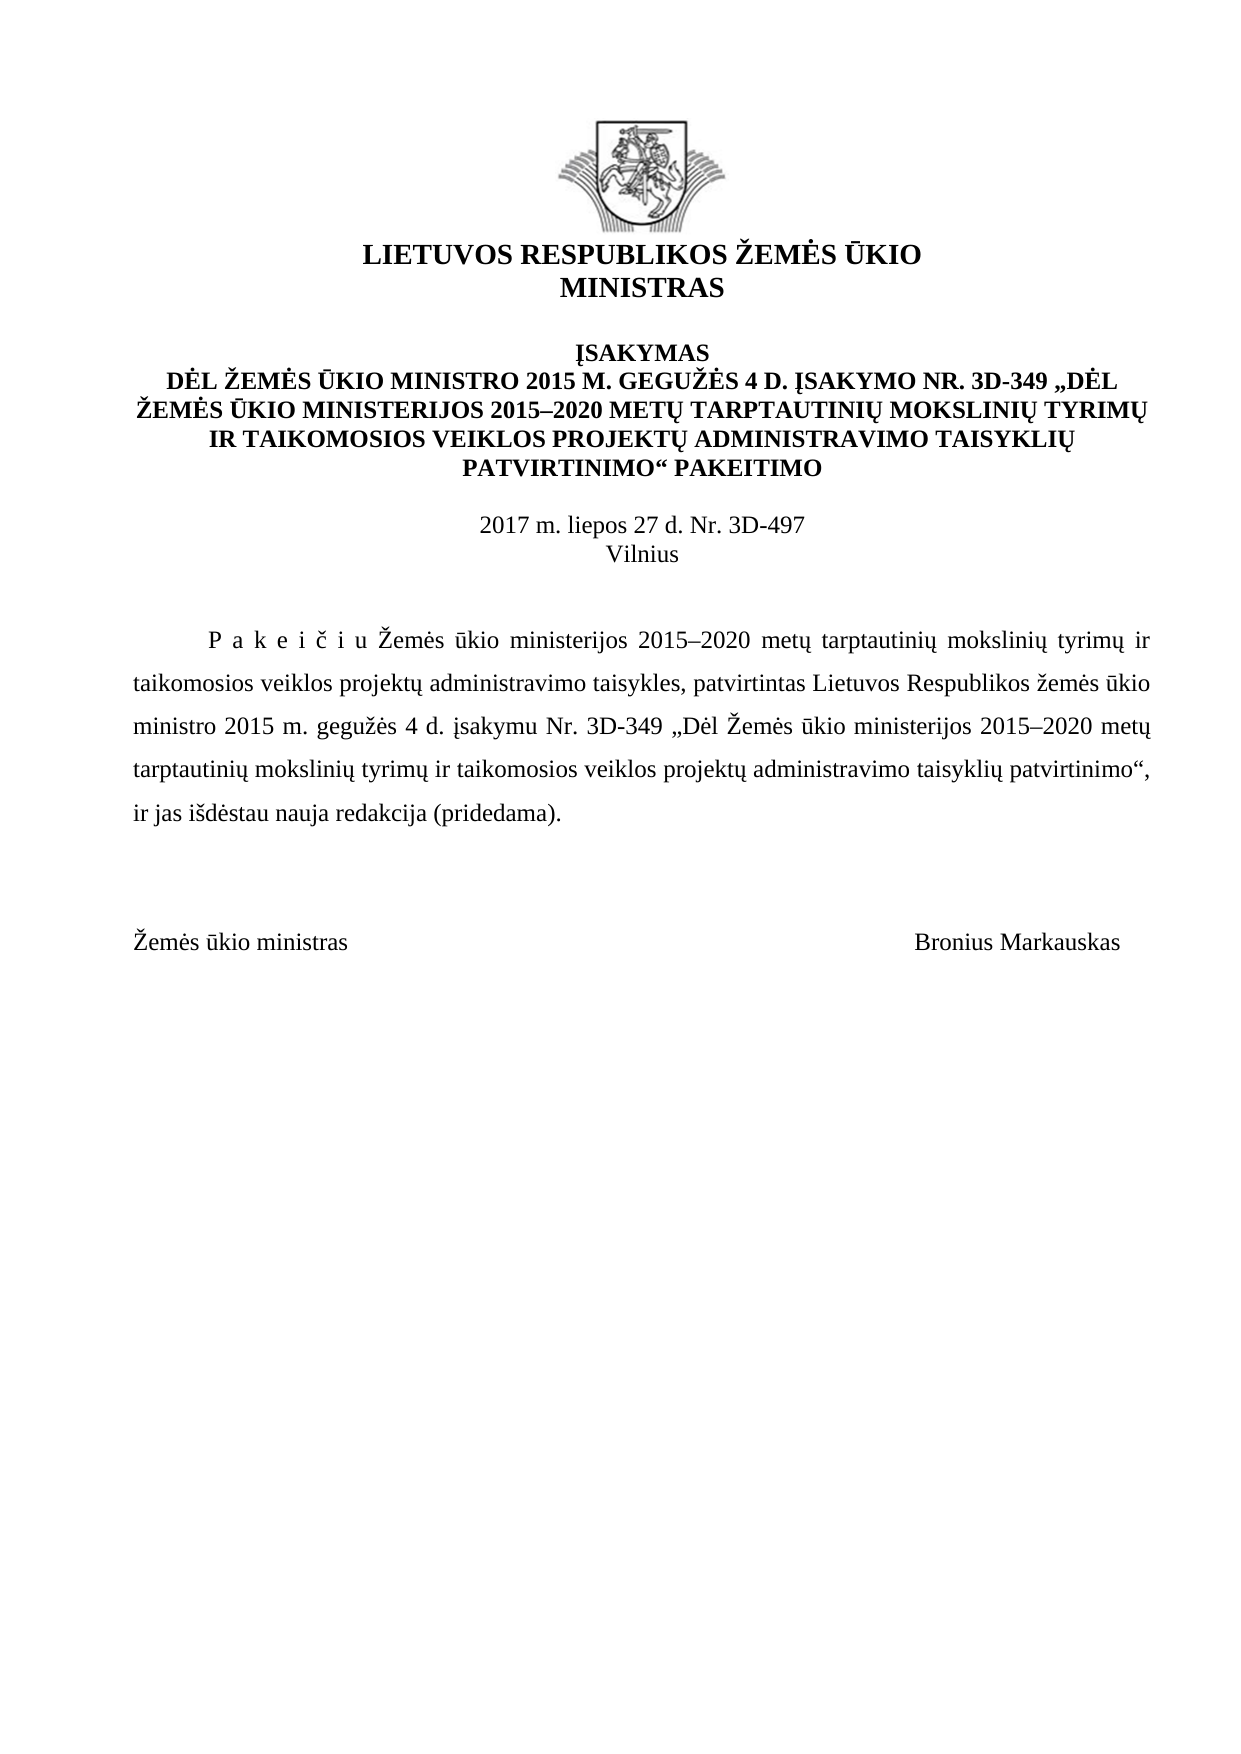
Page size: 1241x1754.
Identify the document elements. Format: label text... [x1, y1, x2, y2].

text ĮSAKYMAS [133, 338, 1152, 366]
text MINISTRAS [133, 271, 1152, 304]
text LIETUVOS RESPUBLIKOS ŽEMĖS ŪKIO [133, 237, 1152, 271]
text 2017 m. liepos 27 d. Nr. 3D-497 [133, 510, 1152, 539]
text DĖL ŽEMĖS ŪKIO MINISTRO 2015 M. GEGUŽĖS 4 D. ĮSAKYMO nR. 3d-349 „DĖL ŽEMĖS ŪKIO MINISTERIJOS 2015–2020 METŲ TARPTAUTINIŲ MOKSLINIŲ TYRIMŲ IR TAIKOMOSIOS VEIKLOS PROJEKTŲ ADMINISTRAVIMO taisyklių patvirtinimo“ pakeitimo [133, 366, 1152, 481]
text Vilnius [133, 539, 1152, 568]
text Žemės ūkio ministras Bronius Markauskas [133, 927, 1152, 956]
text P a k e i č i u Žemės ūkio ministerijos 2015–2020 metų tarptautinių mokslinių tyrimų ir taikomosios veiklos projektų administravimo taisykles, patvirtintas Lietuvos Respublikos žemės ūkio ministro 2015 m. gegužės 4 d. įsakymu Nr. 3D-349 „Dėl Žemės ūkio ministerijos 2015–2020 metų tarptautinių mokslinių tyrimų ir taikomosios veiklos projektų administravimo taisyklių patvirtinimo“, ir jas išdėstau nauja redakcija (pridedama). [133, 625, 1152, 826]
